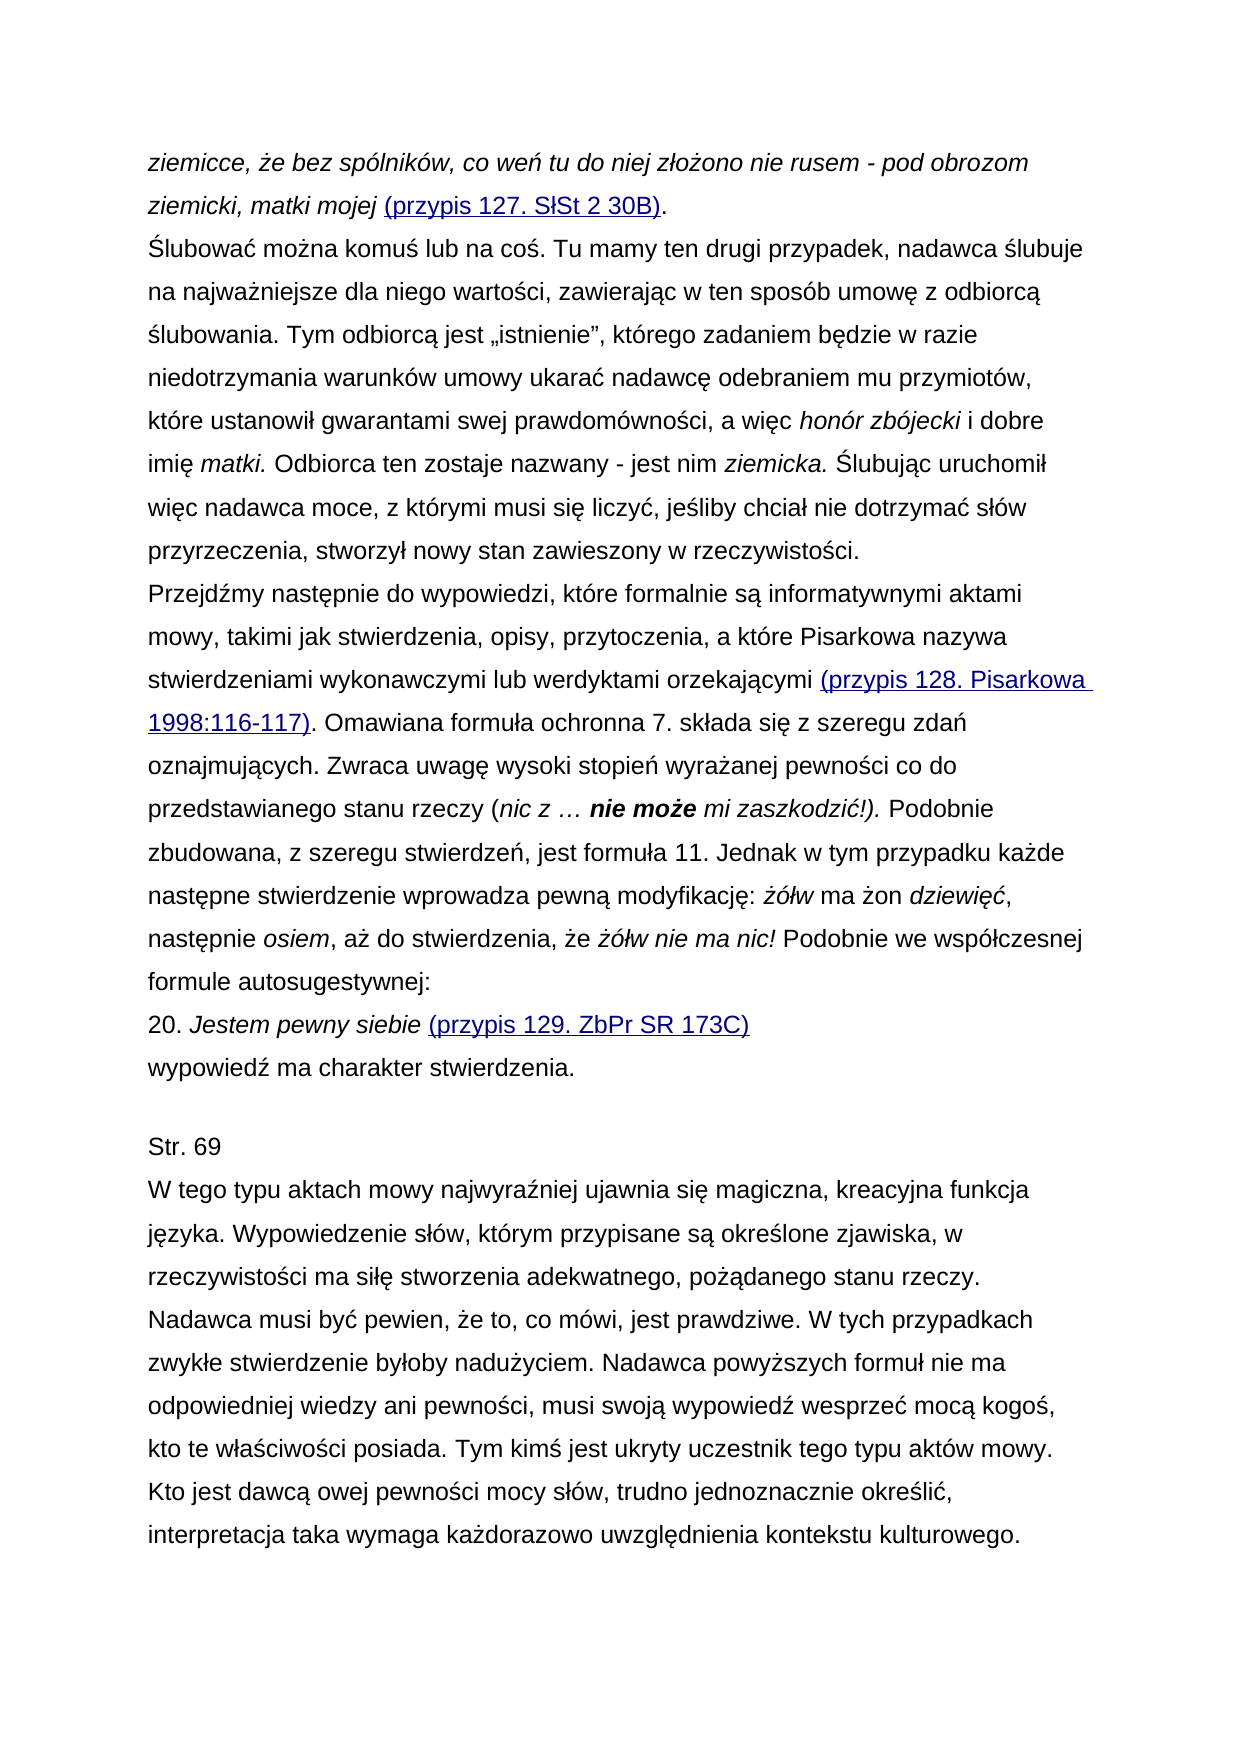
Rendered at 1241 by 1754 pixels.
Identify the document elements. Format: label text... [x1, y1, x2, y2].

text 20. Jestem pewny siebie (przypis 129. ZbPr SR 173C) [148, 1010, 1093, 1039]
text Przejdźmy następnie do wypowiedzi, które formalnie są informatywnymi aktami mowy, takimi jak stwierdzenia, opisy, przytoczenia, a które Pisarkowa nazywa stwierdzeniami wykonawczymi lub werdyktami orzekającymi (przypis 128. Pisarkowa 1998:116-117). Omawiana formuła ochronna 7. składa się z szeregu zdań oznajmujących. Zwraca uwagę wysoki stopień wyrażanej pewności co do przedstawianego stanu rzeczy (nic z … nie może mi zaszkodzić!). Podobnie zbudowana, z szeregu stwierdzeń, jest formuła 11. Jednak w tym przypadku każde następne stwierdzenie wprowadza pewną modyfikację: żółw ma żon dziewięć, następnie osiem, aż do stwierdzenia, że żółw nie ma nic! Podobnie we współczesnej formule autosugestywnej: [148, 579, 1093, 996]
text Ślubować można komuś lub na coś. Tu mamy ten drugi przypadek, nadawca ślubuje na najważniejsze dla niego wartości, zawierając w ten sposób umowę z odbiorcą ślubowania. Tym odbiorcą jest „istnienie”, którego zadaniem będzie w razie niedotrzymania warunków umowy ukarać nadawcę odebraniem mu przymiotów, które ustanowił gwarantami swej prawdomówności, a więc honór zbójecki i dobre imię matki. Odbiorca ten zostaje nazwany - jest nim ziemicka. Ślubując uruchomił więc nadawca moce, z którymi musi się liczyć, jeśliby chciał nie dotrzymać słów przyrzeczenia, stworzył nowy stan zawieszony w rzeczywistości. [148, 234, 1093, 564]
text ziemicce, że bez spólników, co weń tu do niej złożono nie rusem - pod obrozom ziemicki, matki mojej (przypis 127. SłSt 2 30B). [148, 148, 1093, 219]
text wypowiedź ma charakter stwierdzenia. [148, 1053, 1093, 1082]
text Str. 69 [148, 1132, 1093, 1161]
text W tego typu aktach mowy najwyraźniej ujawnia się magiczna, kreacyjna funkcja języka. Wypowiedzenie słów, którym przypisane są określone zjawiska, w rzeczywistości ma siłę stworzenia adekwatnego, pożądanego stanu rzeczy. Nadawca musi być pewien, że to, co mówi, jest prawdziwe. W tych przypadkach zwykłe stwierdzenie byłoby nadużyciem. Nadawca powyższych formuł nie ma odpowiedniej wiedzy ani pewności, musi swoją wypowiedź wesprzeć mocą kogoś, kto te właściwości posiada. Tym kimś jest ukryty uczestnik tego typu aktów mowy. Kto jest dawcą owej pewności mocy słów, trudno jednoznacznie określić, interpretacja taka wymaga każdorazowo uwzględnienia kontekstu kulturowego. [148, 1176, 1093, 1549]
